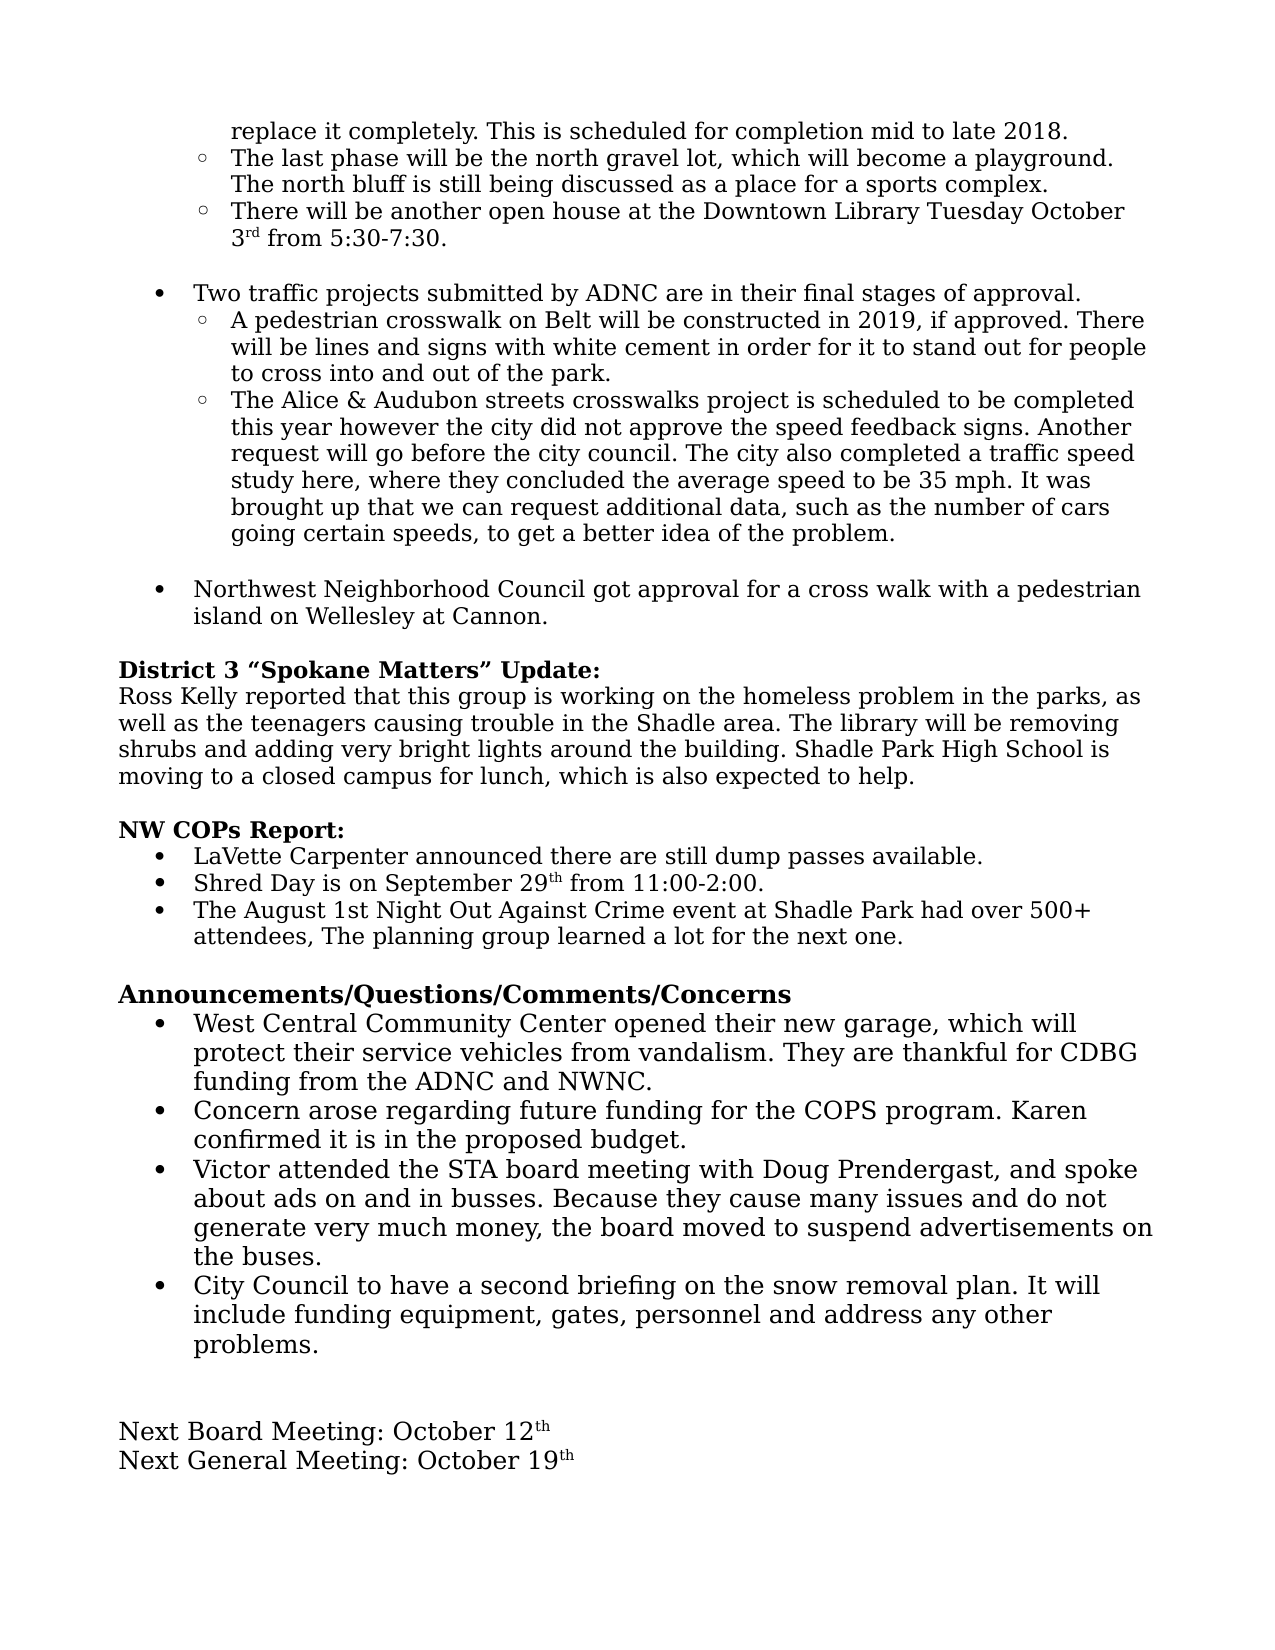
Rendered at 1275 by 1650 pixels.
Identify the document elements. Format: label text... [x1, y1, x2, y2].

list Two traffic projects submitted by ADNC are in their final stages of approval. [156, 281, 1157, 307]
list Concern arose regarding future funding for the COPS program. Karen confirmed it is in the proposed budget. [156, 1096, 1157, 1155]
text Announcements/Questions/Comments/Concerns [118, 979, 1157, 1009]
text District 3 “Spokane Matters” Update: [118, 656, 1157, 683]
list LaVette Carpenter announced there are still dump passes available. [156, 843, 1157, 870]
list replace it completely. This is scheduled for completion mid to late 2018. [193, 118, 1157, 145]
list West Central Community Center opened their new garage, which will protect their service vehicles from vandalism. They are thankful for CDBG funding from the ADNC and NWNC. [156, 1009, 1157, 1096]
text NW COPs Report: [118, 817, 1157, 843]
list The last phase will be the north gravel lot, which will become a playground. The north bluff is still being discussed as a place for a sports complex. [193, 145, 1157, 198]
list City Council to have a second briefing on the snow removal plan. It will include funding equipment, gates, personnel and address any other problems. [156, 1271, 1157, 1359]
list Northwest Neighborhood Council got approval for a cross walk with a pedestrian island on Wellesley at Cannon. [156, 576, 1157, 630]
text Next Board Meeting: October 12th [118, 1417, 1157, 1446]
text Ross Kelly reported that this group is working on the homeless problem in the parks, as well as the teenagers causing trouble in the Shadle area. The library will be removing shrubs and adding very bright lights around the building. Shadle Park High School is moving to a closed campus for lunch, which is also expected to help. [118, 683, 1157, 790]
list The August 1st Night Out Against Crime event at Shadle Park had over 500+ attendees, The planning group learned a lot for the next one. [156, 897, 1157, 950]
list The Alice & Audubon streets crosswalks project is scheduled to be completed this year however the city did not approve the speed feedback signs. Another request will go before the city council. The city also completed a traffic speed study here, where they concluded the average speed to be 35 mph. It was brought up that we can request additional data, such as the number of cars going certain speeds, to get a better idea of the problem. [193, 387, 1157, 547]
list Shred Day is on September 29th from 11:00-2:00. [156, 870, 1157, 897]
text Next General Meeting: October 19th [118, 1446, 1157, 1476]
list A pedestrian crosswalk on Belt will be constructed in 2019, if approved. There will be lines and signs with white cement in order for it to stand out for people to cross into and out of the park. [193, 307, 1157, 387]
list Victor attended the STA board meeting with Doug Prendergast, and spoke about ads on and in busses. Because they cause many issues and do not generate very much money, the board moved to suspend advertisements on the buses. [156, 1155, 1157, 1271]
list There will be another open house at the Downtown Library Tuesday October 3rd from 5:30-7:30. [193, 198, 1157, 251]
